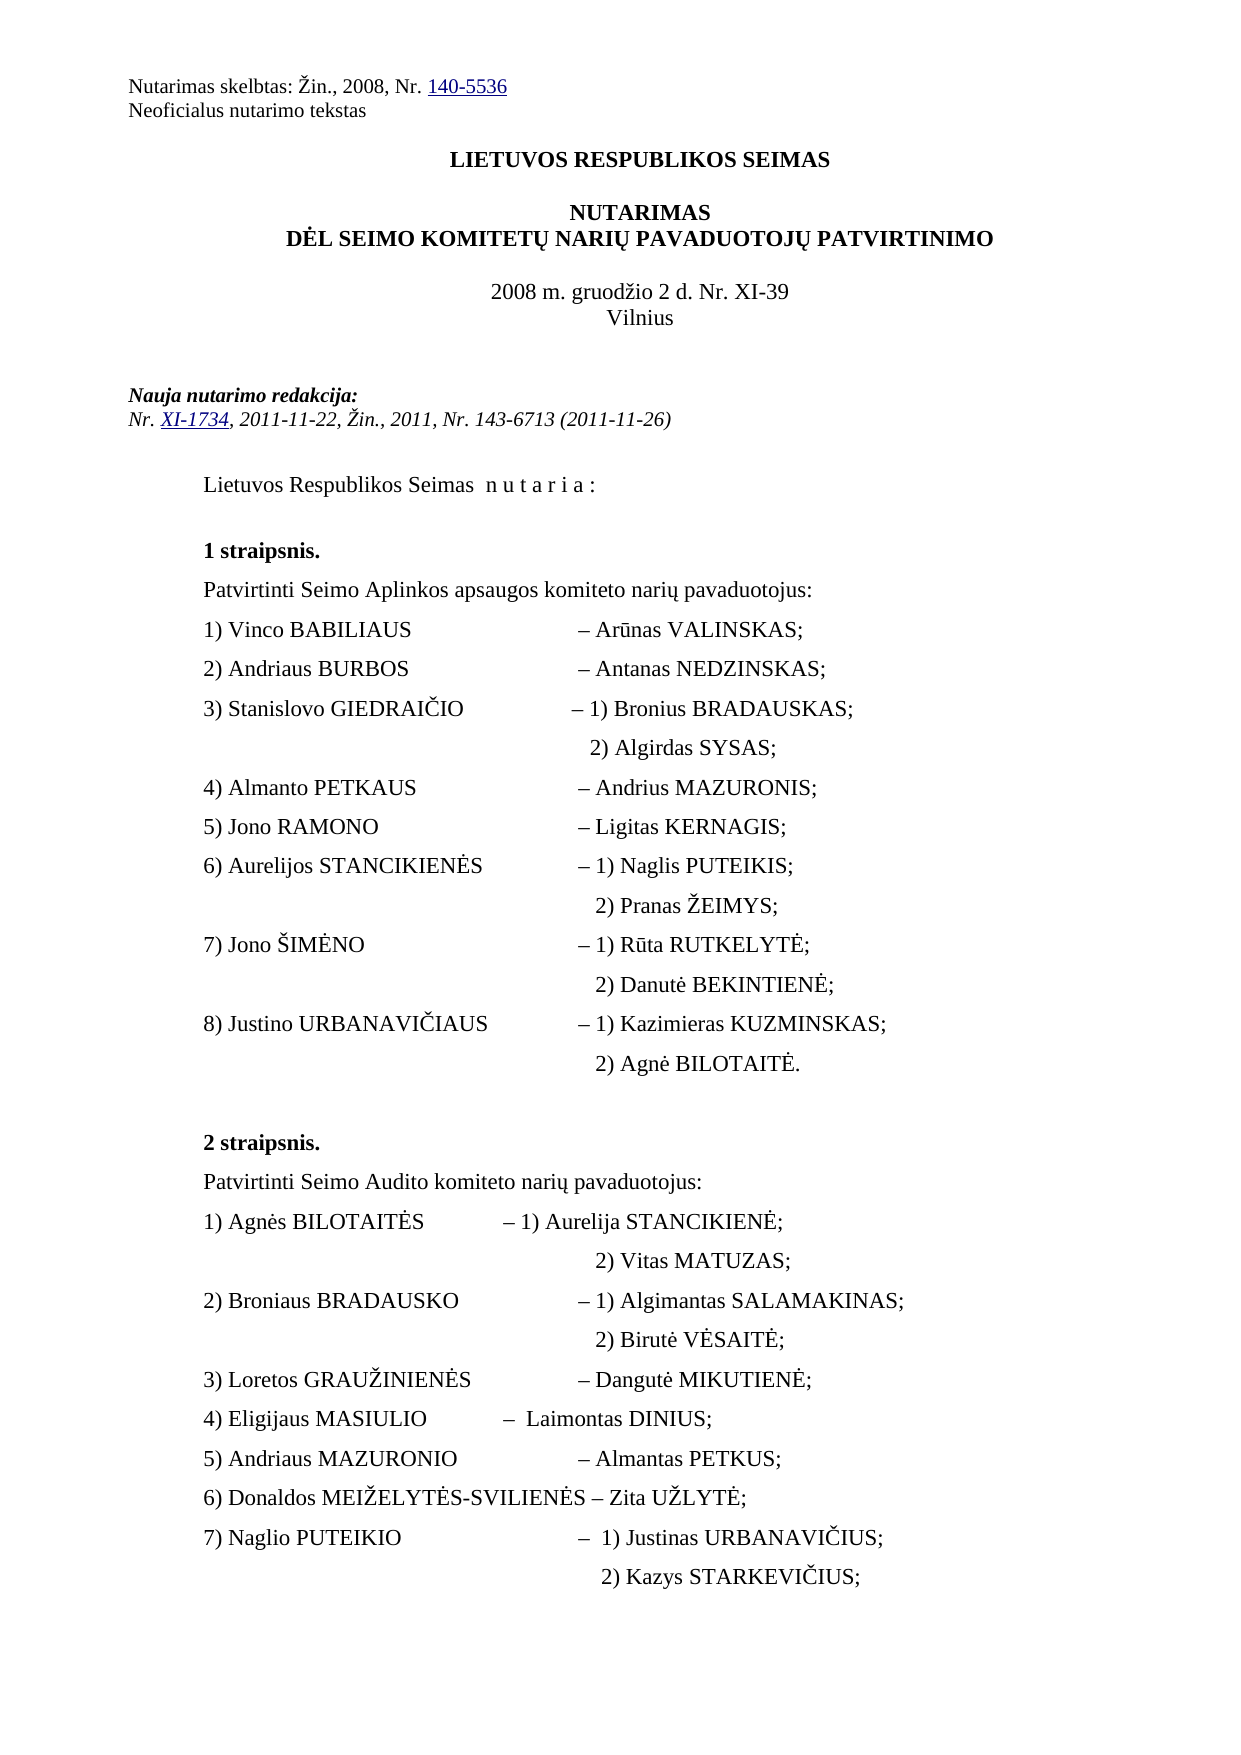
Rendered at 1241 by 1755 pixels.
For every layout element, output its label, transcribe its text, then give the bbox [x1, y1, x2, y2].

text 2) Birutė VĖSAITĖ; [128, 1326, 1152, 1353]
text 5) Jono RAMONO – Ligitas KERNAGIS; [128, 813, 1152, 839]
text Patvirtinti Seimo Aplinkos apsaugos komiteto narių pavaduotojus: [128, 576, 1152, 602]
text 2) Broniaus BRADAUSKO – 1) Algimantas SALAMAKINAS; [128, 1287, 1152, 1313]
text Nauja nutarimo redakcija: [128, 383, 1152, 407]
subtitle 7) Jono ŠIMĖNO – 1) Rūta RUTKELYTĖ; [128, 931, 1152, 958]
text 2 straipsnis. [128, 1129, 1152, 1155]
text 2) Agnė BILOTAITĖ. [128, 1050, 1152, 1076]
text 1) Vinco BABILIAUS – Arūnas VALINSKAS; [128, 616, 1152, 642]
text Neoficialus nutarimo tekstas [128, 98, 1152, 122]
text Nutarimas skelbtas: Žin., 2008, Nr. 140-5536 [128, 74, 1152, 98]
text Lietuvos Respublikos Seimas n u t a r i a : [128, 471, 1152, 497]
text NUTARIMAS [128, 199, 1152, 225]
text 4) Eligijaus MASIULIO – Laimontas DINIUS; [128, 1405, 1152, 1432]
text 3) Loretos GRAUŽINIENĖS – Dangutė MIKUTIENĖ; [128, 1366, 1152, 1392]
text 6) Aurelijos STANCIKIENĖS – 1) Naglis PUTEIKIS; [128, 852, 1152, 879]
text 1) Agnės BILOTAITĖS – 1) Aurelija STANCIKIENĖ; [128, 1208, 1152, 1234]
text 2) Kazys STARKEVIČIUS; [128, 1563, 1152, 1589]
subtitle 2) Danutė BEKINTIENĖ; [128, 971, 1152, 997]
text 1 straipsnis. [128, 537, 1152, 563]
text Nr. XI-1734, 2011-11-22, Žin., 2011, Nr. 143-6713 (2011-11-26) [128, 407, 1152, 431]
text 2008 m. gruodžio 2 d. Nr. XI-39 Vilnius [128, 278, 1152, 331]
text 2) Vitas MATUZAS; [128, 1247, 1152, 1274]
text 6) Donaldos MEIŽELYTĖS-SVILIENĖS – Zita UŽLYTĖ; [128, 1484, 1152, 1511]
text Patvirtinti Seimo Audito komiteto narių pavaduotojus: [128, 1168, 1152, 1195]
text 2) Algirdas SYSAS; [128, 734, 1152, 760]
text DĖL SEIMO KOMITETŲ NARIŲ PAVADUOTOJŲ PATVIRTINIMO [128, 225, 1152, 251]
text 2) Pranas ŽEIMYS; [128, 892, 1152, 918]
text 2) Andriaus BURBOS – Antanas NEDZINSKAS; [128, 655, 1152, 681]
text LIETUVOS RESPUBLIKOS SEIMAS [128, 146, 1152, 172]
text 8) Justino URBANAVIČIAUS – 1) Kazimieras KUZMINSKAS; [128, 1010, 1152, 1037]
text 5) Andriaus MAZURONIO – Almantas PETKUS; [128, 1445, 1152, 1471]
text 3) Stanislovo GIEDRAIČIO – 1) Bronius BRADAUSKAS; [128, 694, 1152, 721]
text 7) Naglio PUTEIKIO – 1) Justinas URBANAVIČIUS; [128, 1524, 1152, 1550]
text 4) Almanto PETKAUS – Andrius MAZURONIS; [128, 773, 1152, 800]
